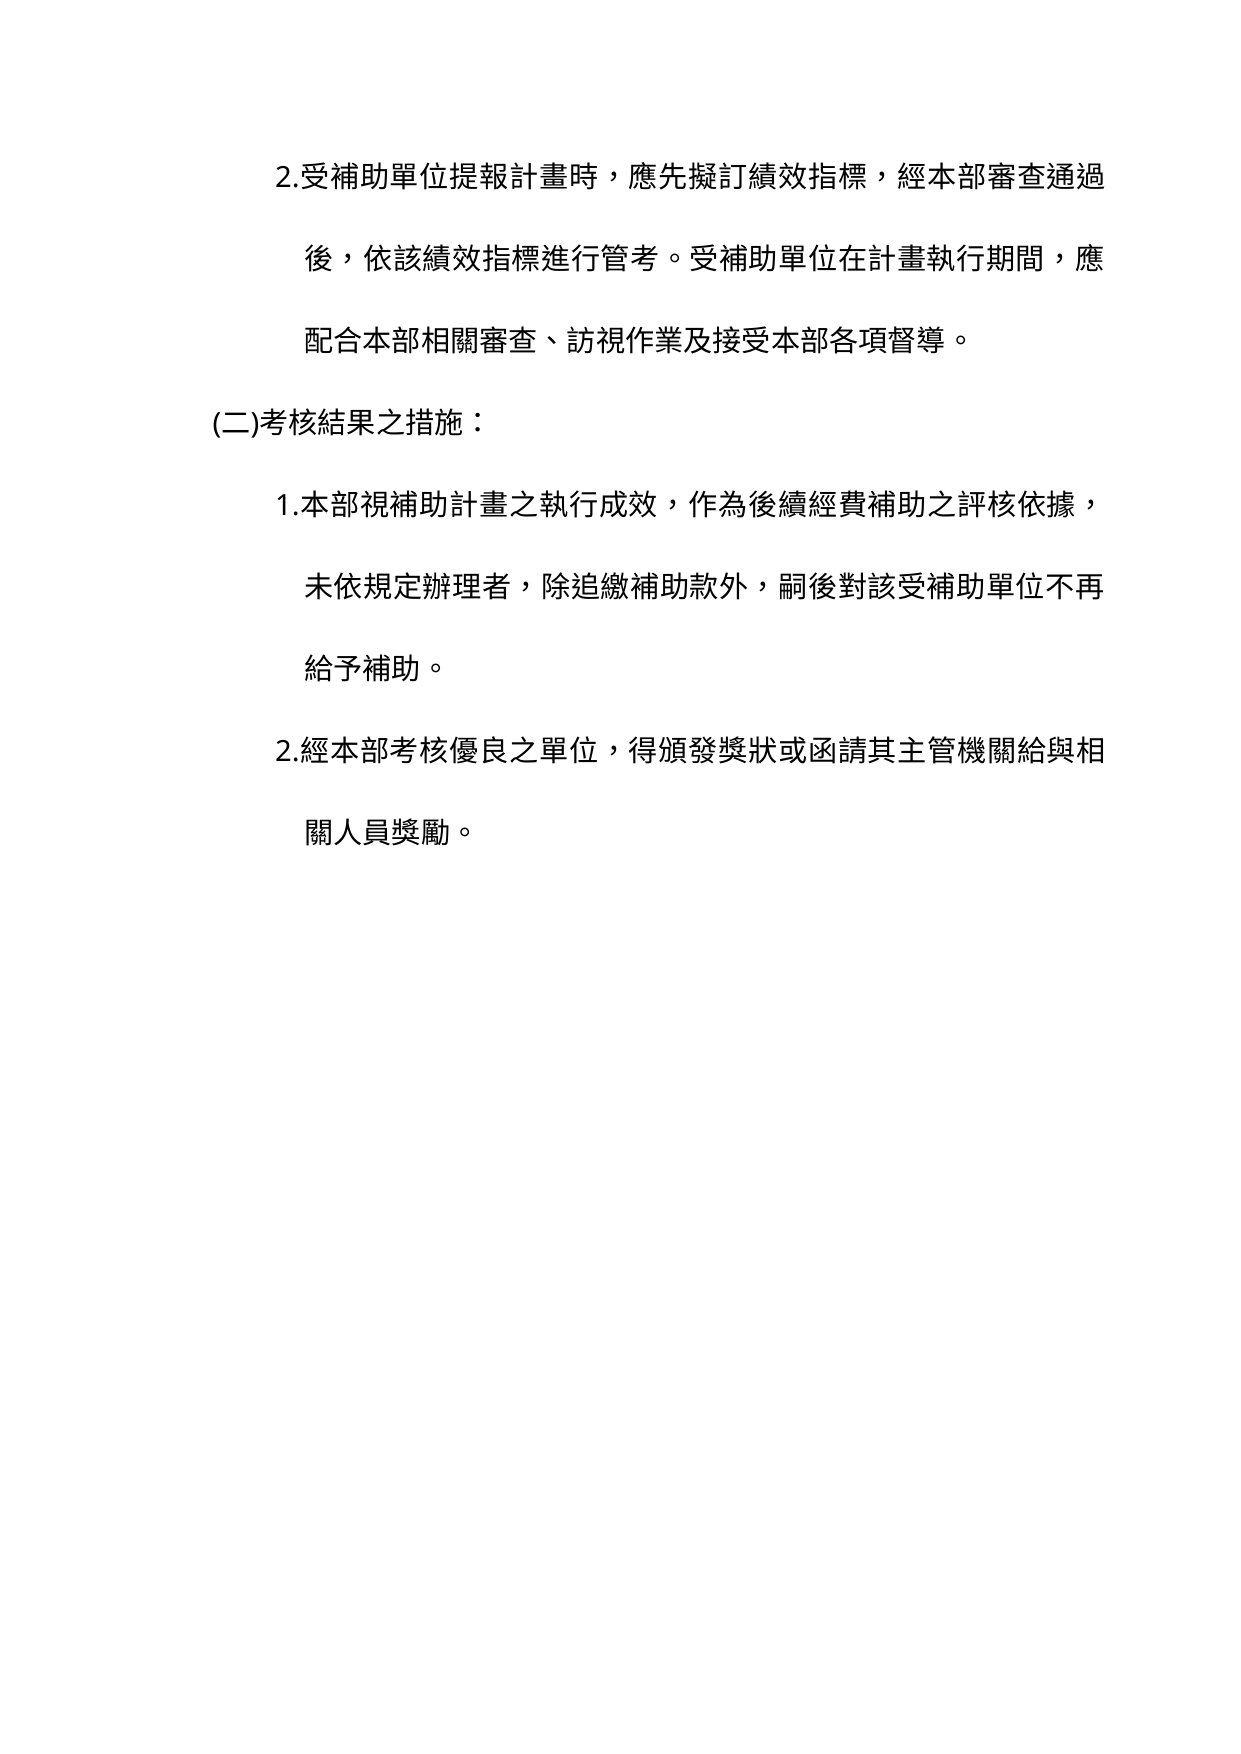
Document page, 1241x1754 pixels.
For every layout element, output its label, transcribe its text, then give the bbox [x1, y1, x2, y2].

text 2.受補助單位提報計畫時，應先擬訂績效指標，經本部審查通過後，依該績效指標進行管考。受補助單位在計畫執行期間，應配合本部相關審查、訪視作業及接受本部各項督導。 [275, 124, 1107, 370]
text (二)考核結果之措施： [212, 370, 1107, 452]
text 2.經本部考核優良之單位，得頒發獎狀或函請其主管機關給與相關人員獎勵。 [275, 698, 1107, 863]
text 1.本部視補助計畫之執行成效，作為後續經費補助之評核依據，未依規定辦理者，除追繳補助款外，嗣後對該受補助單位不再給予補助。 [275, 452, 1107, 698]
